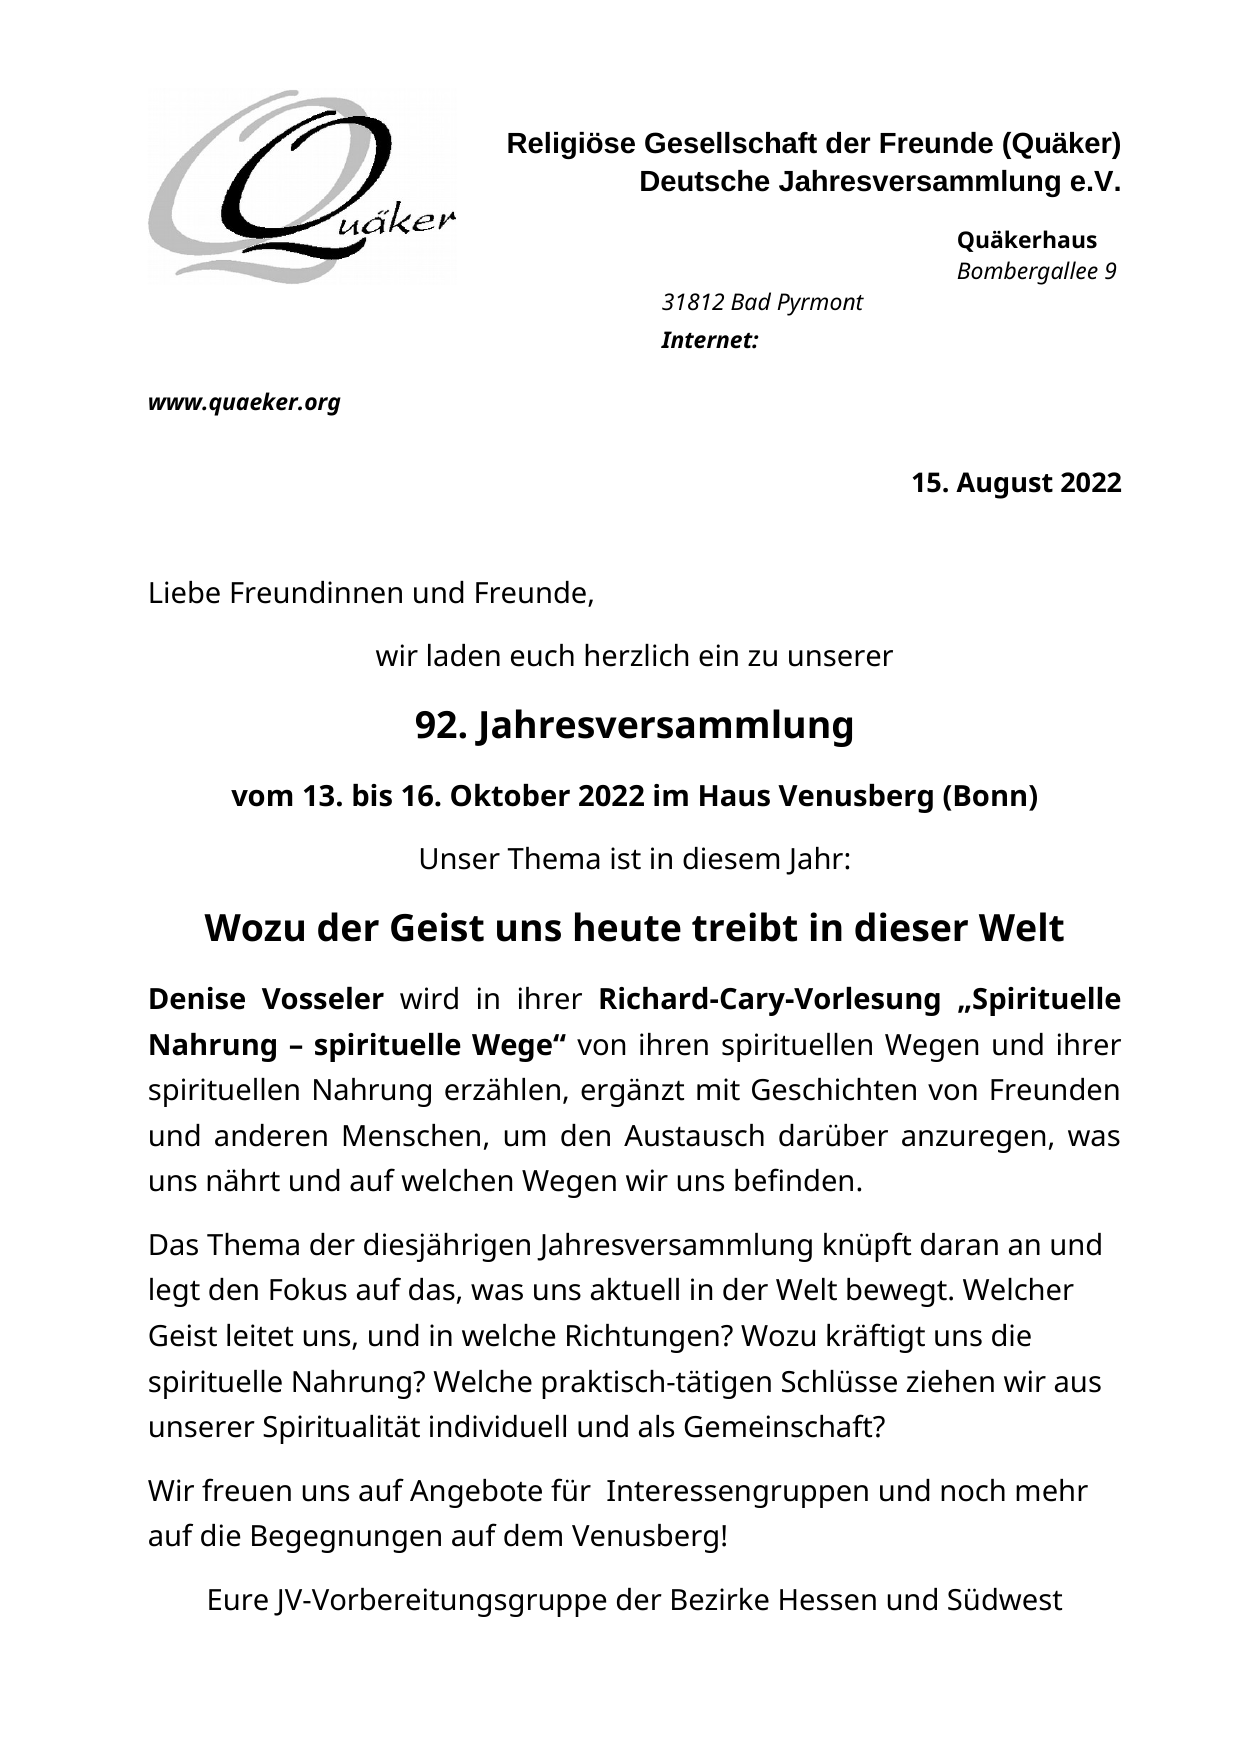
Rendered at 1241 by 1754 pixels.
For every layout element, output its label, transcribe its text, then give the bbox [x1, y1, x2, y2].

picture [147, 88, 457, 285]
text Religiöse Gesellschaft der Freunde (Quäker) Deutsche Jahresversammlung e.V. [457, 126, 1122, 198]
text Internet: www.quaeker.org [148, 323, 1122, 417]
text vom 13. bis 16. Oktober 2022 im Haus Venusberg (Bonn) [148, 775, 1122, 815]
text Liebe Freundinnen und Freunde, [148, 526, 1122, 612]
text Eure JV-Vorbereitungsgruppe der Bezirke Hessen und Südwest [148, 1579, 1122, 1618]
text Denise Vosseler wird in ihrer Richard-Cary-Vorlesung „Spirituelle Nahrung – spirituelle Wege“ von ihren spirituellen Wegen und ihrer spirituellen Nahrung erzählen, ergänzt mit Geschichten von Freunden und anderen Menschen, um den Austausch darüber anzuregen, was uns nährt und auf welchen Wegen wir uns befinden. [148, 978, 1122, 1200]
text Das Thema der diesjährigen Jahresversammlung knüpft daran an und legt den Fokus auf das, was uns aktuell in der Welt bewegt. Welcher Geist leitet uns, und in welche Richtungen? Wozu kräftigt uns die spirituelle Nahrung? Welche praktisch-tätigen Schlüsse ziehen wir aus unserer Spiritualität individuell und als Gemeinschaft? [148, 1224, 1122, 1446]
text 15. August 2022 [148, 463, 1122, 500]
text wir laden euch herzlich ein zu unserer [148, 635, 1122, 675]
text Wir freuen uns auf Angebote für Interessengruppen und noch mehr auf die Begegnungen auf dem Venusberg! [148, 1470, 1122, 1555]
text Wozu der Geist uns heute treibt in dieser Welt [148, 902, 1122, 953]
text Quäkerhaus Bombergallee 9 31812 Bad Pyrmont [148, 224, 1122, 318]
text Unser Thema ist in diesem Jahr: [148, 838, 1122, 878]
text 92. Jahresversammlung [148, 699, 1122, 750]
